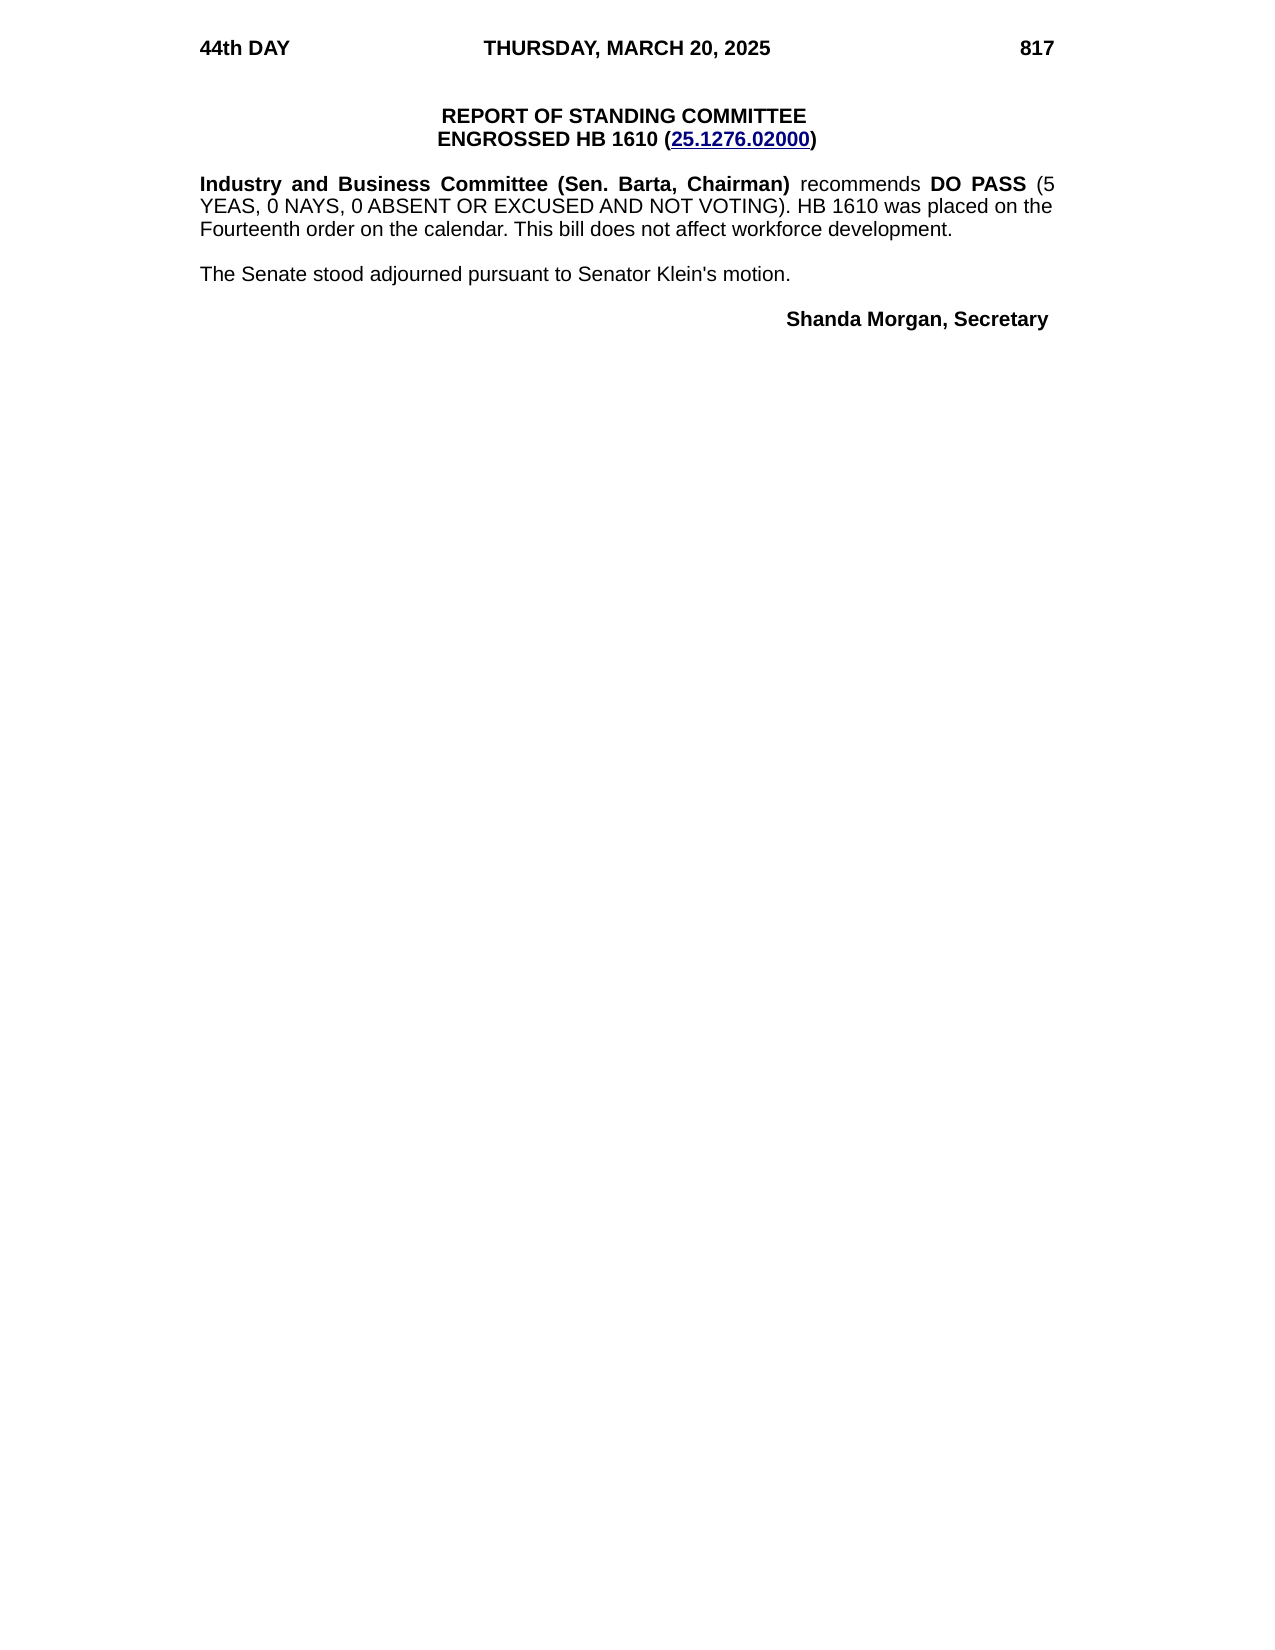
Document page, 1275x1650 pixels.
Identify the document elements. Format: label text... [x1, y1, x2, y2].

text Shanda Morgan, Secretary [199, 308, 1054, 331]
text [0, 0, 118, 42]
subtitle Page 817 [9, 9, 109, 33]
text REPORT OF STANDING COMMITTEE ENGROSSED HB 1610 (25.1276.02000) [199, 106, 1054, 151]
text The Senate stood adjourned pursuant to Senator Klein's motion. [199, 263, 1054, 286]
text Industry and Business Committee (Sen. Barta, Chairman) recommends DO PASS (5 YEAS, 0 NAYS, 0 ABSENT OR EXCUSED AND NOT VOTING). HB 1610 was placed on the Fourteenth order on the calendar. This bill does not affect workforce development. [199, 173, 1054, 241]
